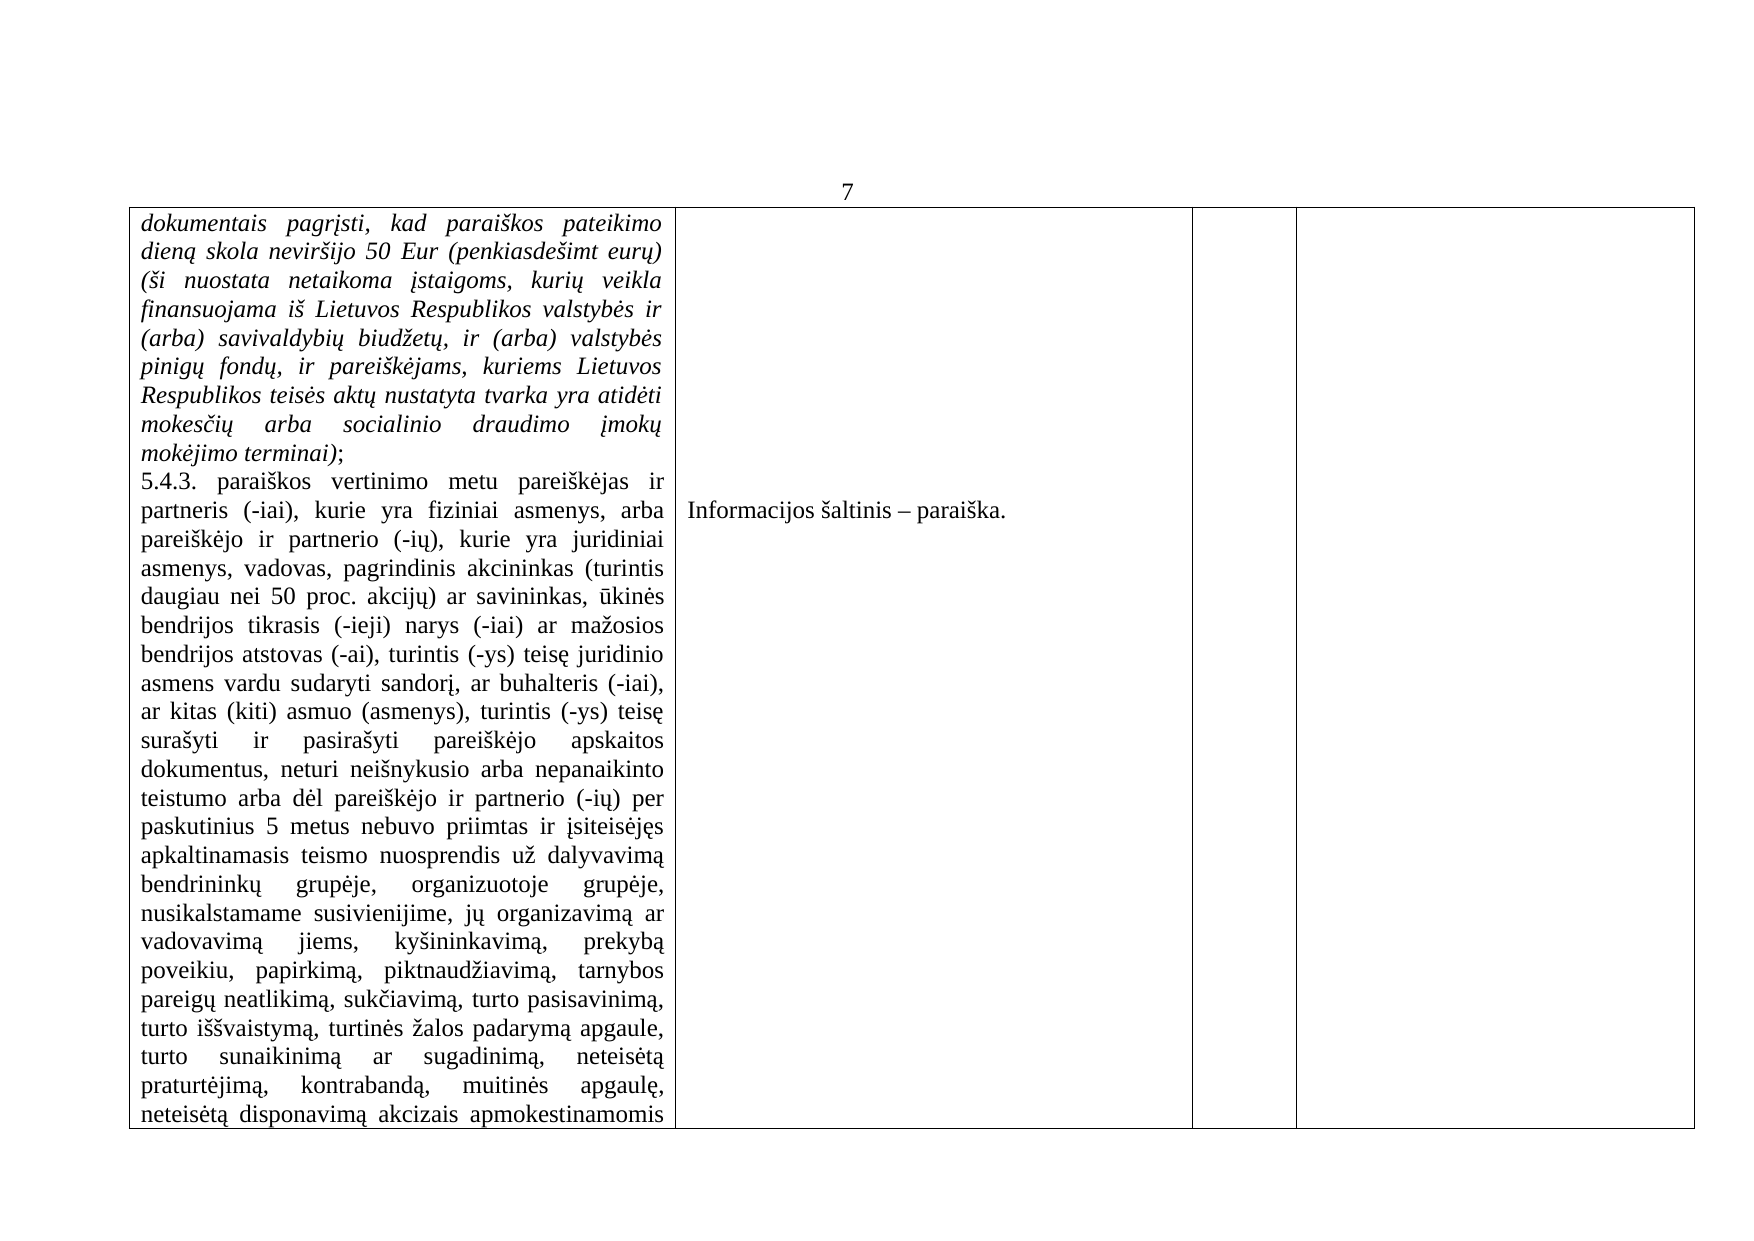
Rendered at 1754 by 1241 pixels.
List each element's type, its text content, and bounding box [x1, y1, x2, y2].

table_cell dokumentais pagrįsti, kad paraiškos pateikimo dieną skola neviršijo 50 Eur (penkiasdešimt eurų) (ši nuostata netaikoma įstaigoms, kurių veikla finansuojama iš Lietuvos Respublikos valstybės ir (arba) savivaldybių biudžetų, ir (arba) valstybės pinigų fondų, ir pareiškėjams, kuriems Lietuvos Respublikos teisės aktų nustatyta tvarka yra atidėti mokesčių arba socialinio draudimo įmokų mokėjimo terminai); 5.4.3. paraiškos vertinimo metu pareiškėjas ir partneris (-iai), kurie yra fiziniai asmenys, arba pareiškėjo ir partnerio (-ių), kurie yra juridiniai asmenys, vadovas, pagrindinis akcininkas (turintis daugiau nei 50 proc. akcijų) ar savininkas, ūkinės bendrijos tikrasis (-ieji) narys (-iai) ar mažosios bendrijos atstovas (-ai), turintis (-ys) teisę juridinio asmens vardu sudaryti sandorį, ar buhalteris (-iai), ar kitas (kiti) asmuo (asmenys), turintis (-ys) teisę surašyti ir pasirašyti pareiškėjo apskaitos dokumentus, neturi neišnykusio arba nepanaikinto teistumo arba dėl pareiškėjo ir partnerio (-ių) per paskutinius 5 metus nebuvo priimtas ir įsiteisėjęs apkaltinamasis teismo nuosprendis už dalyvavimą bendrininkų grupėje, organizuotoje grupėje, nusikalstamame susivienijime, jų organizavimą ar vadovavimą jiems, kyšininkavimą, prekybą poveikiu, papirkimą, piktnaudžiavimą, tarnybos pareigų neatlikimą, sukčiavimą, turto pasisavinimą, turto iššvaistymą, turtinės žalos padarymą apgaule, turto sunaikinimą ar sugadinimą, neteisėtą praturtėjimą, kontrabandą, muitinės apgaulę, neteisėtą disponavimą akcizais apmokestinamomis [130, 208, 675, 1128]
table_cell Informacijos šaltinis – paraiška. [676, 208, 1192, 1128]
table_cell [1297, 208, 1694, 1128]
table_cell [1193, 208, 1296, 1128]
